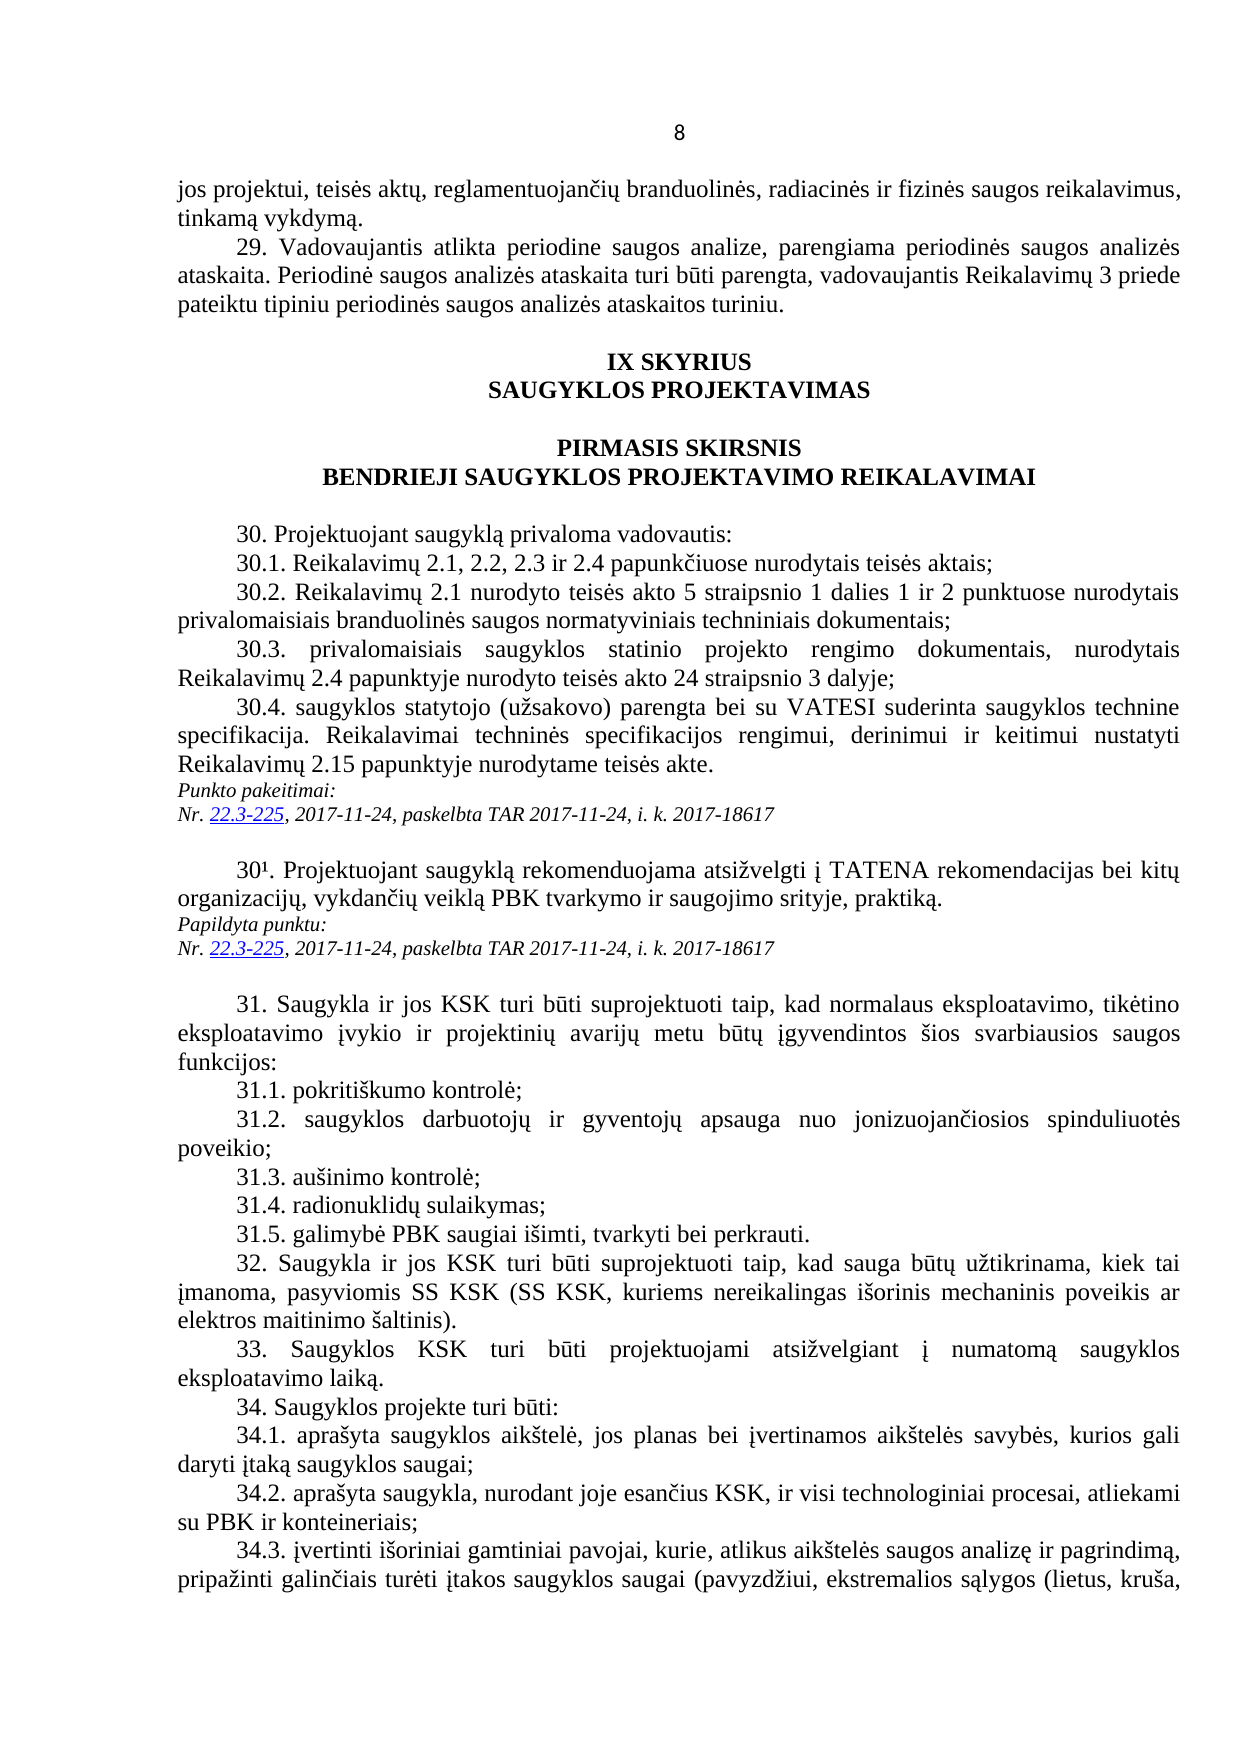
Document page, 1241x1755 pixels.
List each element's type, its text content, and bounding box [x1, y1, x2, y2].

text 30.3. privalomaisiais saugyklos statinio projekto rengimo dokumentais, nurodytais Reikalavimų 2.4 papunktyje nurodyto teisės akto 24 straipsnio 3 dalyje; [177, 634, 1181, 692]
text Nr. 22.3-225, 2017-11-24, paskelbta TAR 2017-11-24, i. k. 2017-18617 [177, 936, 1181, 960]
text SAUGYKLOS PROJEKTAVIMAS [177, 375, 1181, 404]
text 33. Saugyklos KSK turi būti projektuojami atsižvelgiant į numatomą saugyklos eksploatavimo laiką. [177, 1334, 1181, 1392]
text 34. Saugyklos projekte turi būti: [177, 1392, 1181, 1420]
text 34.1. aprašyta saugyklos aikštelė, jos planas bei įvertinamos aikštelės savybės, kurios gali daryti įtaką saugyklos saugai; [177, 1420, 1181, 1478]
text 31.2. saugyklos darbuotojų ir gyventojų apsauga nuo jonizuojančiosios spinduliuotės poveikio; [177, 1104, 1181, 1162]
text 30.2. Reikalavimų 2.1 nurodyto teisės akto 5 straipsnio 1 dalies 1 ir 2 punktuose nurodytais privalomaisiais branduolinės saugos normatyviniais techniniais dokumentais; [177, 577, 1181, 634]
text Papildyta punktu: [177, 912, 1181, 936]
text 34.3. įvertinti išoriniai gamtiniai pavojai, kurie, atlikus aikštelės saugos analizę ir pagrindimą, pripažinti galinčiais turėti įtakos saugyklos saugai (pavyzdžiui, ekstremalios sąlygos (lietus, kruša, [177, 1535, 1181, 1593]
text 30.1. Reikalavimų 2.1, 2.2, 2.3 ir 2.4 papunkčiuose nurodytais teisės aktais; [177, 548, 1181, 577]
text jos projektui, teisės aktų, reglamentuojančių branduolinės, radiacinės ir fizinės saugos reikalavimus, tinkamą vykdymą. [177, 174, 1181, 232]
text 31.1. pokritiškumo kontrolė; [177, 1075, 1181, 1104]
text 31.5. galimybė PBK saugiai išimti, tvarkyti bei perkrauti. [177, 1219, 1181, 1248]
text 31.4. radionuklidų sulaikymas; [177, 1190, 1181, 1219]
text 31. Saugykla ir jos KSK turi būti suprojektuoti taip, kad normalaus eksploatavimo, tikėtino eksploatavimo įvykio ir projektinių avarijų metu būtų įgyvendintos šios svarbiausios saugos funkcijos: [177, 989, 1181, 1075]
text 31.3. aušinimo kontrolė; [177, 1162, 1181, 1190]
text 30¹. Projektuojant saugyklą rekomenduojama atsižvelgti į TATENA rekomendacijas bei kitų organizacijų, vykdančių veiklą PBK tvarkymo ir saugojimo srityje, praktiką. [177, 855, 1181, 912]
text IX SKYRIUS [177, 347, 1181, 375]
text BENDRIEJI SAUGYKLOS PROJEKTAVIMO REIKALAVIMAI [177, 462, 1181, 490]
text 29. Vadovaujantis atlikta periodine saugos analize, parengiama periodinės saugos analizės ataskaita. Periodinė saugos analizės ataskaita turi būti parengta, vadovaujantis Reikalavimų 3 priede pateiktu tipiniu periodinės saugos analizės ataskaitos turiniu. [177, 232, 1181, 318]
text 34.2. aprašyta saugykla, nurodant joje esančius KSK, ir visi technologiniai procesai, atliekami su PBK ir konteineriais; [177, 1478, 1181, 1535]
text Pirmasis SKIRSNIS [177, 433, 1181, 462]
text 30.4. saugyklos statytojo (užsakovo) parengta bei su VATESI suderinta saugyklos technine specifikacija. Reikalavimai techninės specifikacijos rengimui, derinimui ir keitimui nustatyti Reikalavimų 2.15 papunktyje nurodytame teisės akte. [177, 692, 1181, 778]
text Nr. 22.3-225, 2017-11-24, paskelbta TAR 2017-11-24, i. k. 2017-18617 [177, 802, 1181, 826]
text Punkto pakeitimai: [177, 778, 1181, 802]
text 30. Projektuojant saugyklą privaloma vadovautis: [177, 519, 1181, 548]
text 32. Saugykla ir jos KSK turi būti suprojektuoti taip, kad sauga būtų užtikrinama, kiek tai įmanoma, pasyviomis SS KSK (SS KSK, kuriems nereikalingas išorinis mechaninis poveikis ar elektros maitinimo šaltinis). [177, 1248, 1181, 1334]
